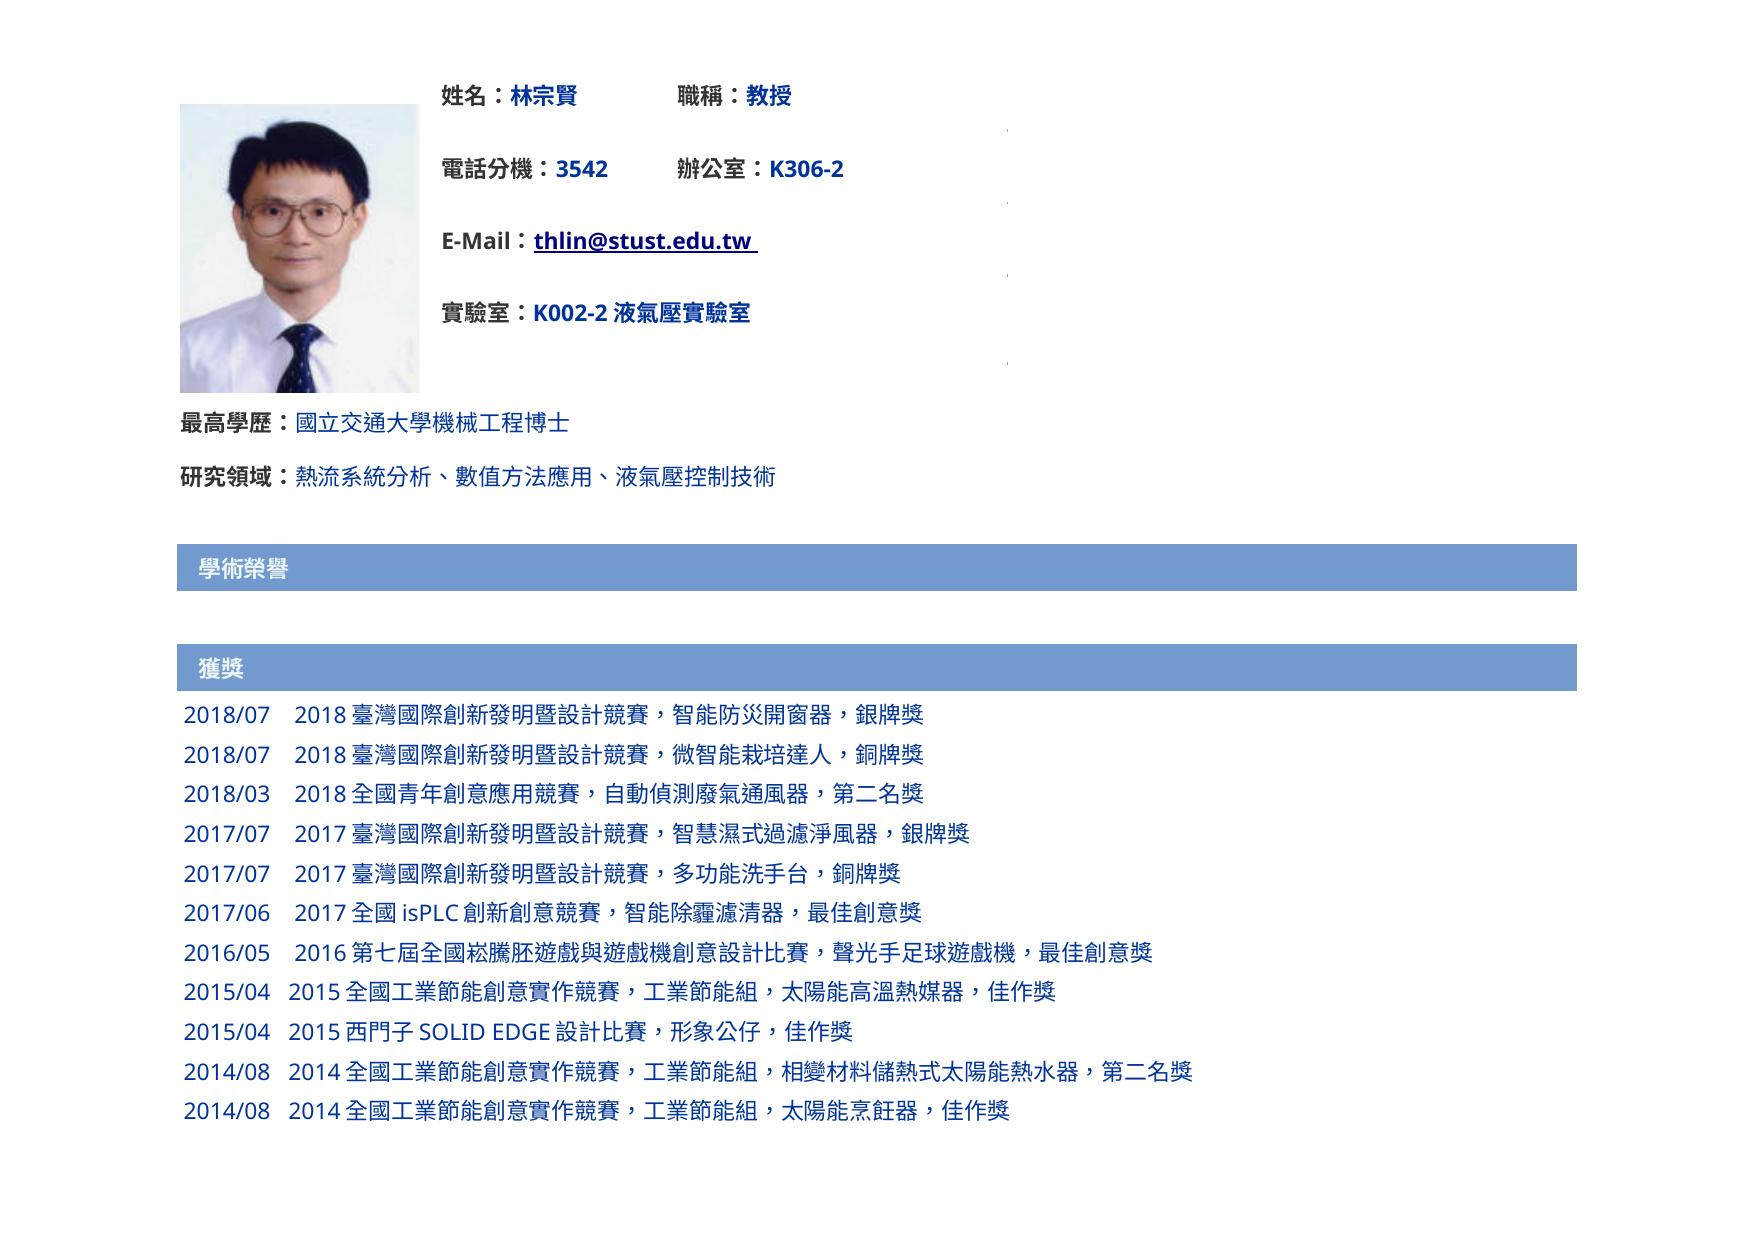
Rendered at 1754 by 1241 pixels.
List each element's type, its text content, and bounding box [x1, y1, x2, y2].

table_cell [438, 332, 1577, 395]
table_cell 電話分機：3542 [438, 147, 674, 187]
table_cell 2017/07 2017臺灣國際創新發明暨設計競賽，多功能洗手台，銅牌獎 [180, 853, 1574, 892]
table_cell 2017/06 2017全國isPLC創新創意競賽，智能除霾濾清器，最佳創意獎 [180, 892, 1574, 932]
table_header 2018/07 2018臺灣國際創新發明暨設計競賽，智能防災開窗器，銀牌獎 [180, 694, 1574, 734]
table_cell [177, 502, 1577, 544]
table_cell [177, 591, 1577, 644]
table_cell [438, 259, 1577, 292]
table_header [177, 75, 438, 395]
table_cell E-Mail：thlin@stust.edu.tw [438, 220, 1577, 259]
table_cell 2017/07 2017臺灣國際創新發明暨設計競賽，智慧濕式過濾淨風器，銀牌獎 [180, 813, 1574, 852]
table_cell 研究領域：熱流系統分析、數值方法應用、液氣壓控制技術 [177, 449, 1577, 502]
table_cell [438, 115, 1577, 147]
table_cell 2014/08 2014全國工業節能創意實作競賽，工業節能組，相變材料儲熱式太陽能熱水器，第二名獎 [180, 1050, 1574, 1090]
table_cell 2018/03 2018全國青年創意應用競賽，自動偵測廢氣通風器，第二名獎 [180, 773, 1574, 813]
table_cell 2015/04 2015全國工業節能創意實作競賽，工業節能組，太陽能高溫熱媒器，佳作獎 [180, 971, 1574, 1011]
table_cell 實驗室：K002-2 液氣壓實驗室 [438, 292, 1577, 332]
table_cell [438, 187, 1577, 220]
table_header 職稱：教授 [674, 75, 1577, 114]
table_cell 2016/05 2016第七屆全國崧騰胚遊戲與遊戲機創意設計比賽，聲光手足球遊戲機，最佳創意獎 [180, 932, 1574, 971]
table_cell [177, 691, 1577, 1133]
table_header 姓名：林宗賢 [438, 75, 674, 114]
table_cell 最高學歷：國立交通大學機械工程博士 [177, 395, 1577, 448]
table_cell 學術榮譽 [177, 544, 1577, 591]
table_cell 2018/07 2018臺灣國際創新發明暨設計競賽，微智能栽培達人，銅牌獎 [180, 734, 1574, 773]
table_cell 獲獎 [177, 644, 1577, 691]
table_cell 2014/08 2014全國工業節能創意實作競賽，工業節能組，太陽能烹飪器，佳作獎 [180, 1090, 1574, 1129]
table_cell 辦公室：K306-2 [674, 147, 1577, 187]
table_cell 2015/04 2015西門子SOLID EDGE設計比賽，形象公仔，佳作獎 [180, 1011, 1574, 1050]
